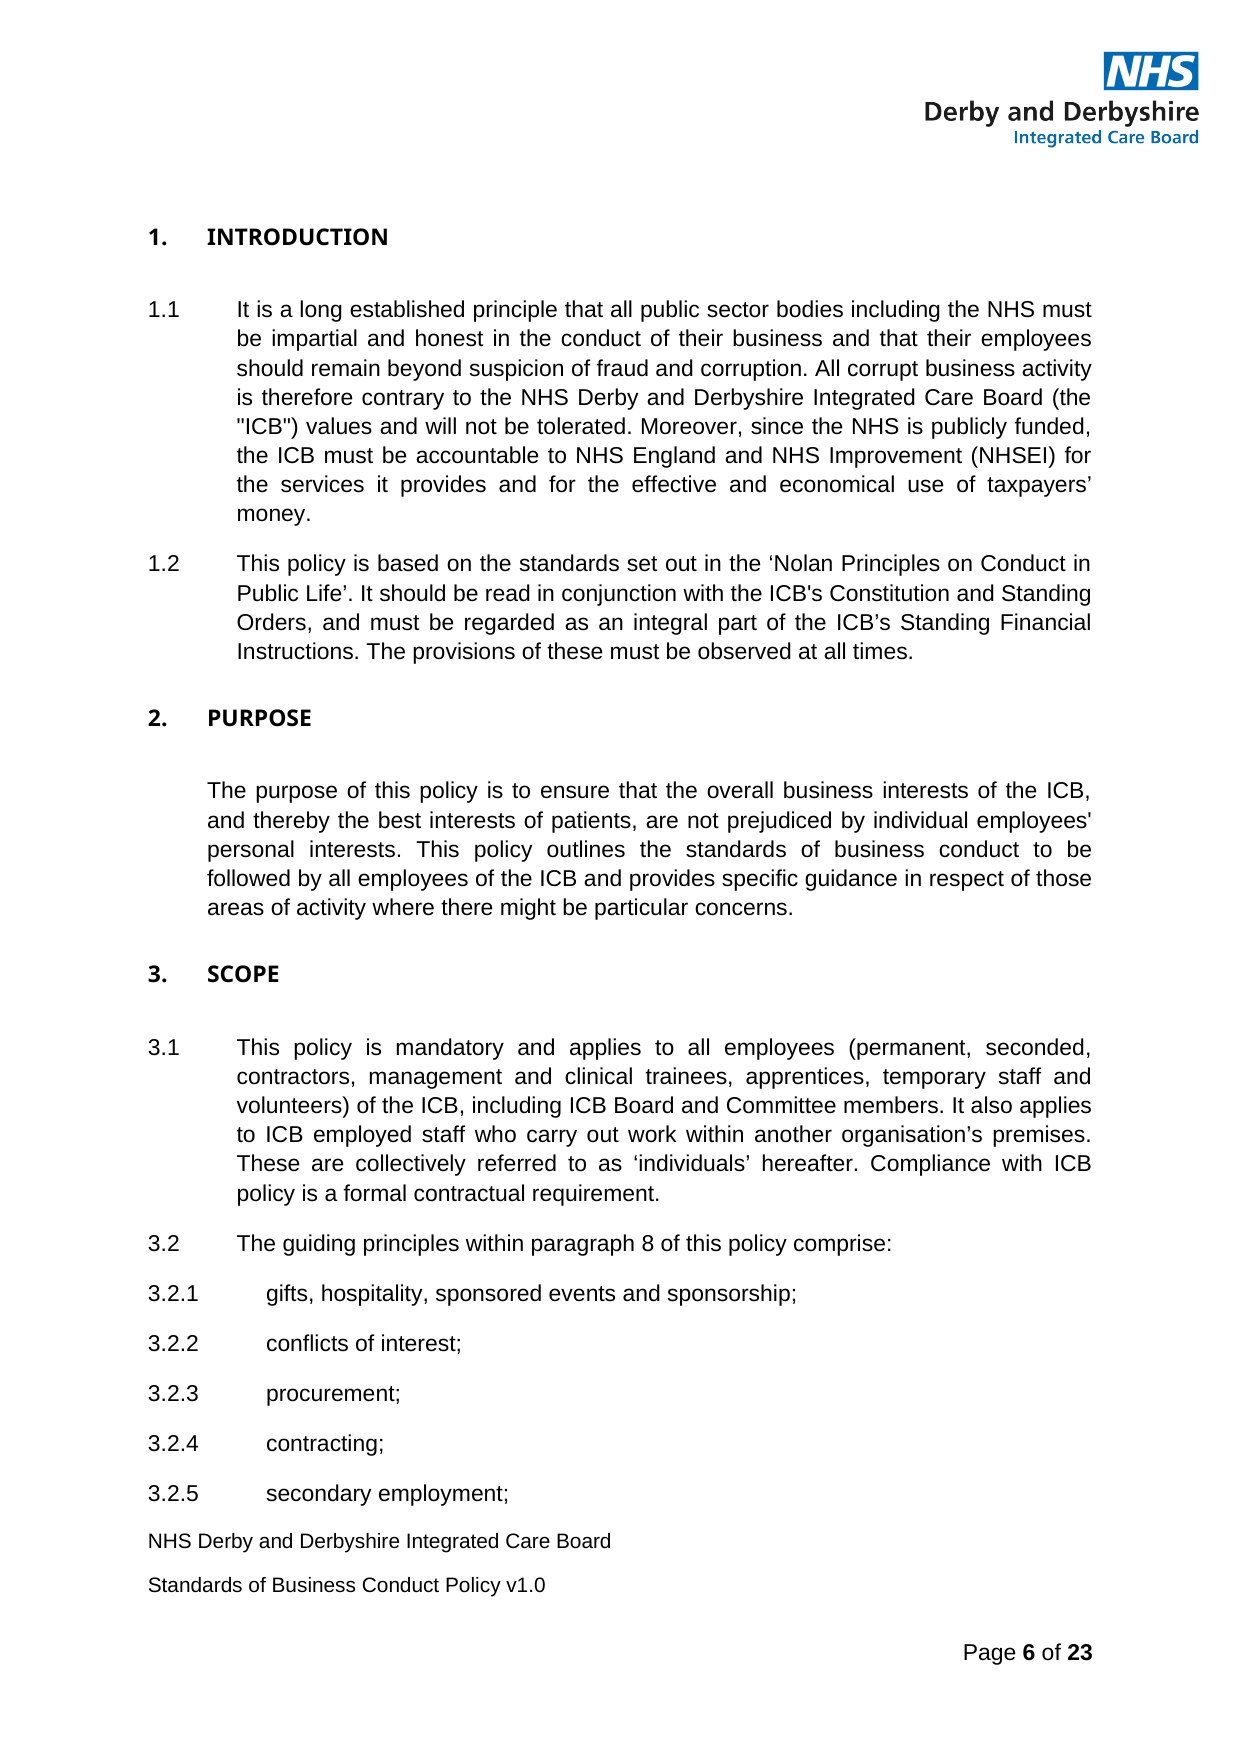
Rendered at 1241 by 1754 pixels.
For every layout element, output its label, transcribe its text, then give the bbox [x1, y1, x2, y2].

subtitle gifts, hospitality, sponsored events and sponsorship; [148, 1277, 1092, 1306]
subtitle procurement; [148, 1377, 1092, 1406]
subtitle It is a long established principle that all public sector bodies including the NHS must be impartial and honest in the conduct of their business and that their employees should remain beyond suspicion of fraud and corruption. All corrupt business activity is therefore contrary to the NHS Derby and Derbyshire Integrated Care Board (the "ICB") values and will not be tolerated. Moreover, since the NHS is publicly funded, the ICB must be accountable to NHS England and NHS Improvement (NHSEI) for the services it provides and for the effective and economical use of taxpayers’ money. [148, 293, 1092, 527]
subtitle contracting; [148, 1427, 1092, 1456]
subtitle secondary employment; [148, 1477, 1092, 1506]
subtitle Purpose [148, 702, 1092, 733]
subtitle This policy is mandatory and applies to all employees (permanent, seconded, contractors, management and clinical trainees, apprentices, temporary staff and volunteers) of the ICB, including ICB Board and Committee members. It also applies to ICB employed staff who carry out work within another organisation’s premises. These are collectively referred to as ‘individuals’ hereafter. Compliance with ICB policy is a formal contractual requirement. [148, 1031, 1092, 1206]
subtitle Introduction [148, 221, 1092, 252]
text The purpose of this policy is to ensure that the overall business interests of the ICB, and thereby the best interests of patients, are not prejudiced by individual employees' personal interests. This policy outlines the standards of business conduct to be followed by all employees of the ICB and provides specific guidance in respect of those areas of activity where there might be particular concerns. [207, 775, 1092, 921]
subtitle This policy is based on the standards set out in the ‘Nolan Principles on Conduct in Public Life’. It should be read in conjunction with the ICB's Constitution and Standing Orders, and must be regarded as an integral part of the ICB’s Standing Financial Instructions. The provisions of these must be observed at all times. [148, 548, 1092, 664]
subtitle Scope [148, 958, 1092, 989]
subtitle The guiding principles within paragraph 8 of this policy comprise: [148, 1227, 1092, 1256]
subtitle conflicts of interest; [148, 1327, 1092, 1356]
